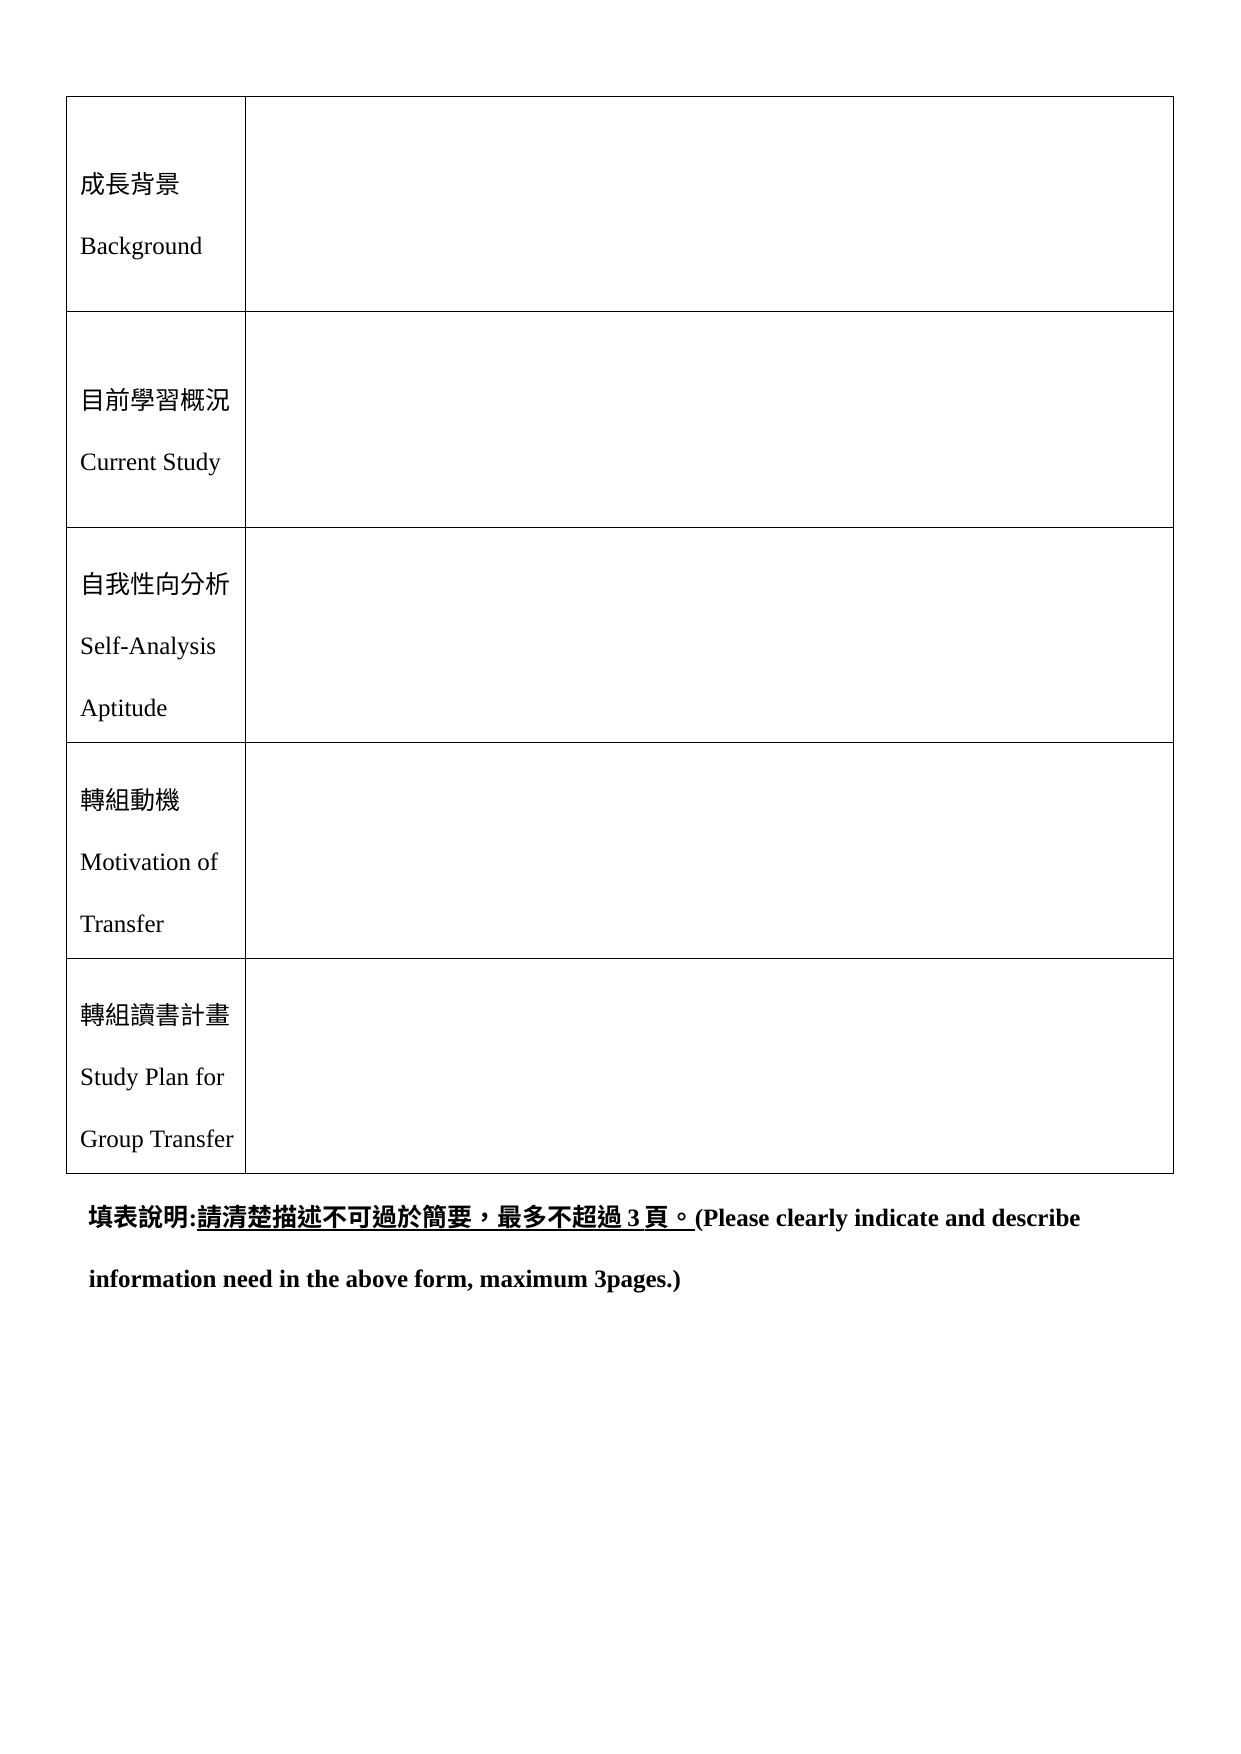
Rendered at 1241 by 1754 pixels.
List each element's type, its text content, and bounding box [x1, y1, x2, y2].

table_cell [246, 528, 1173, 742]
table_cell [246, 312, 1173, 527]
table_cell 轉組動機 Motivation of Transfer [67, 743, 245, 958]
table_cell [246, 959, 1173, 1173]
table_cell 目前學習概況 Current Study [67, 312, 245, 527]
table_cell [246, 97, 1173, 311]
table_cell [246, 743, 1173, 958]
table_cell 自我性向分析 Self-Analysis Aptitude [67, 528, 245, 742]
table_cell 轉組讀書計畫 Study Plan for Group Transfer [67, 959, 245, 1173]
table_cell 成長背景 Background [67, 97, 245, 311]
text 填表說明:請清楚描述不可過於簡要，最多不超過3頁。(Please clearly indicate and describe information need in the above form, maximum 3pages.) [89, 1174, 1152, 1299]
